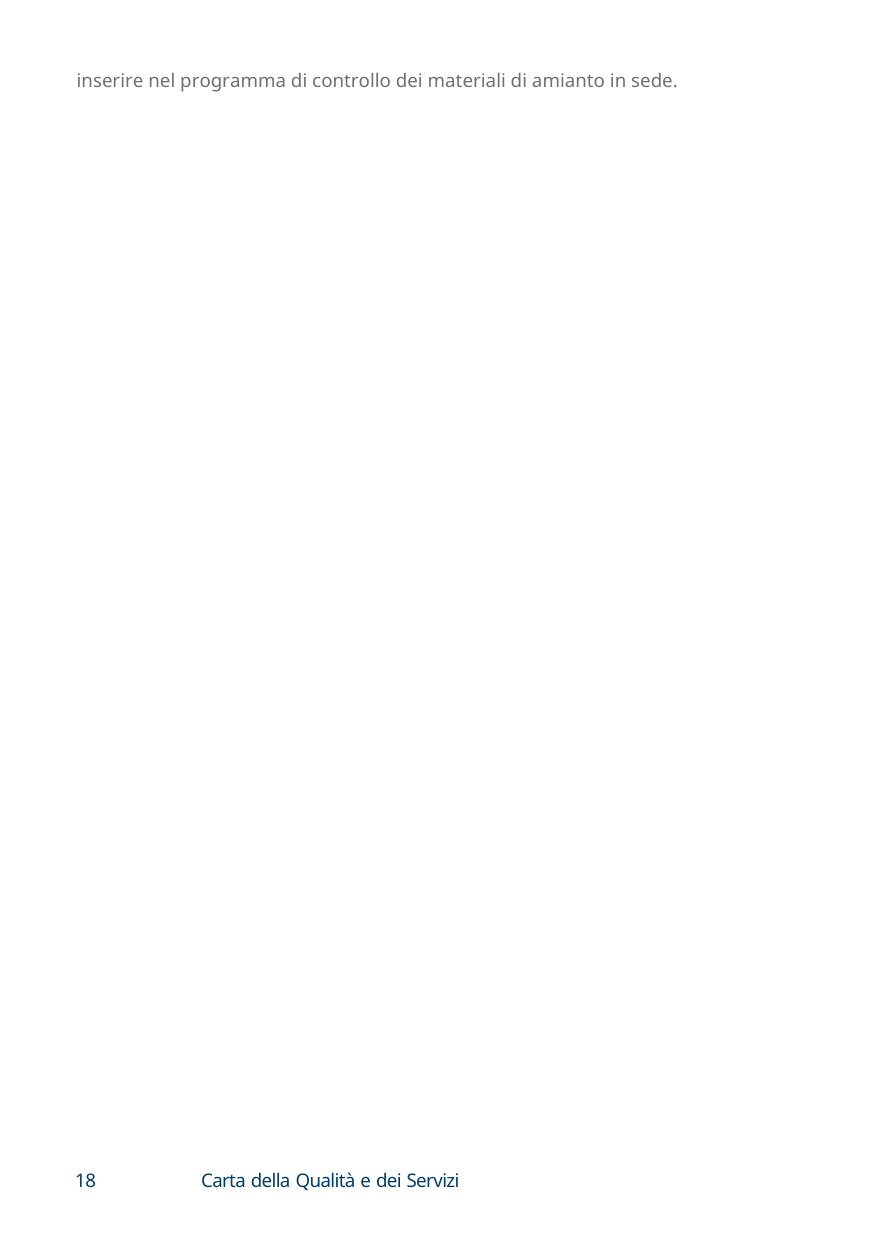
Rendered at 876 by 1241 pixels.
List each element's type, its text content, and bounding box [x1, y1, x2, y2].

text inserire nel programma di controllo dei materiali di amianto in sede. [76, 69, 798, 92]
